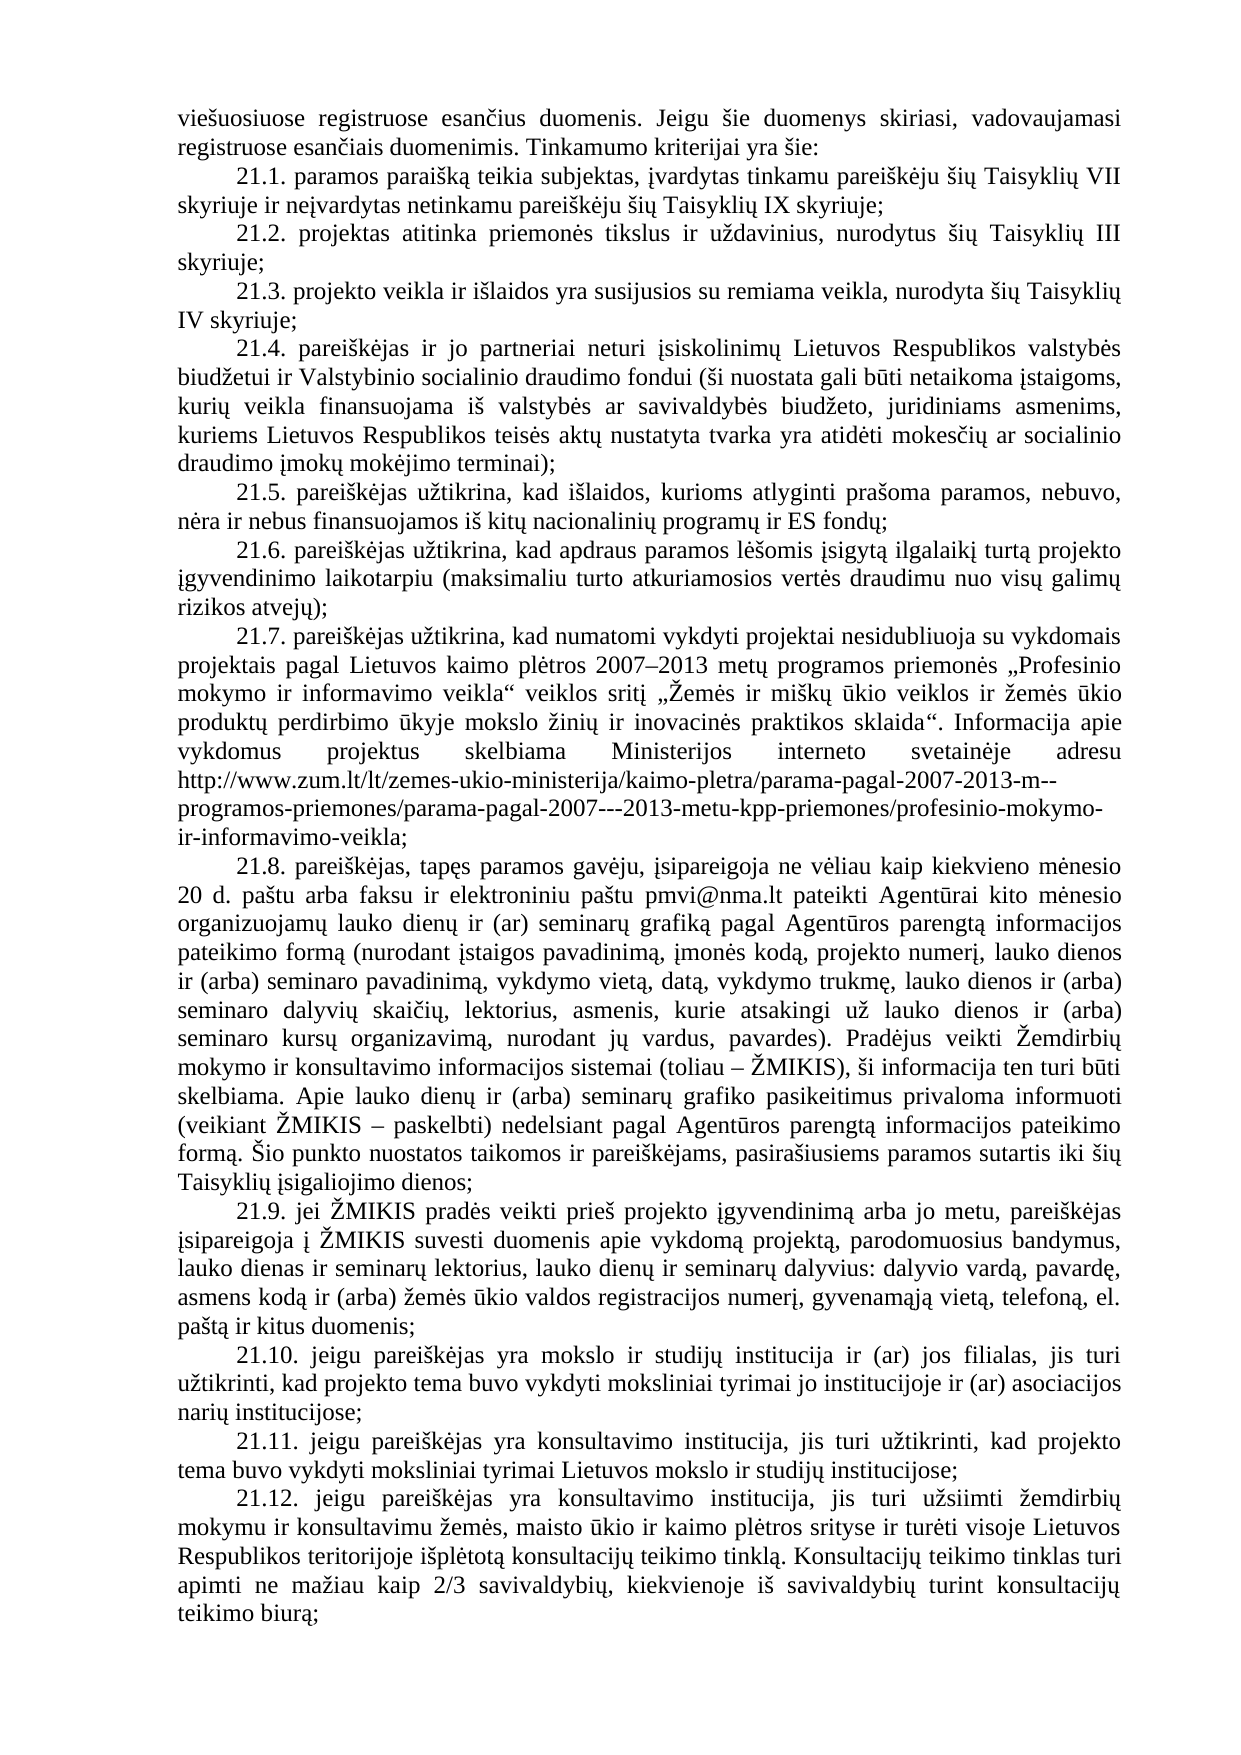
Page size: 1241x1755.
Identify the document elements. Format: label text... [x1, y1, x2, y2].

text 21.9. jei ŽMIKIS pradės veikti prieš projekto įgyvendinimą arba jo metu, pareiškėjas įsipareigoja į ŽMIKIS suvesti duomenis apie vykdomą projektą, parodomuosius bandymus, lauko dienas ir seminarų lektorius, lauko dienų ir seminarų dalyvius: dalyvio vardą, pavardę, asmens kodą ir (arba) žemės ūkio valdos registracijos numerį, gyvenamąją vietą, telefoną, el. paštą ir kitus duomenis; [177, 1196, 1122, 1340]
text 21.12. jeigu pareiškėjas yra konsultavimo institucija, jis turi užsiimti žemdirbių mokymu ir konsultavimu žemės, maisto ūkio ir kaimo plėtros srityse ir turėti visoje Lietuvos Respublikos teritorijoje išplėtotą konsultacijų teikimo tinklą. Konsultacijų teikimo tinklas turi apimti ne mažiau kaip 2/3 savivaldybių, kiekvienoje iš savivaldybių turint konsultacijų teikimo biurą; [177, 1483, 1122, 1627]
text 21.11. jeigu pareiškėjas yra konsultavimo institucija, jis turi užtikrinti, kad projekto tema buvo vykdyti moksliniai tyrimai Lietuvos mokslo ir studijų institucijose; [177, 1426, 1122, 1483]
text 21.10. jeigu pareiškėjas yra mokslo ir studijų institucija ir (ar) jos filialas, jis turi užtikrinti, kad projekto tema buvo vykdyti moksliniai tyrimai jo institucijoje ir (ar) asociacijos narių institucijose; [177, 1340, 1122, 1426]
text 21.5. pareiškėjas užtikrina, kad išlaidos, kurioms atlyginti prašoma paramos, nebuvo, nėra ir nebus finansuojamos iš kitų nacionalinių programų ir ES fondų; [177, 477, 1122, 535]
text 21.3. projekto veikla ir išlaidos yra susijusios su remiama veikla, nurodyta šių Taisyklių IV skyriuje; [177, 276, 1122, 333]
text 21.4. pareiškėjas ir jo partneriai neturi įsiskolinimų Lietuvos Respublikos valstybės biudžetui ir Valstybinio socialinio draudimo fondui (ši nuostata gali būti netaikoma įstaigoms, kurių veikla finansuojama iš valstybės ar savivaldybės biudžeto, juridiniams asmenims, kuriems Lietuvos Respublikos teisės aktų nustatyta tvarka yra atidėti mokesčių ar socialinio draudimo įmokų mokėjimo terminai); [177, 333, 1122, 477]
text 21.8. pareiškėjas, tapęs paramos gavėju, įsipareigoja ne vėliau kaip kiekvieno mėnesio 20 d. paštu arba faksu ir elektroniniu paštu pmvi@nma.lt pateikti Agentūrai kito mėnesio organizuojamų lauko dienų ir (ar) seminarų grafiką pagal Agentūros parengtą informacijos pateikimo formą (nurodant įstaigos pavadinimą, įmonės kodą, projekto numerį, lauko dienos ir (arba) seminaro pavadinimą, vykdymo vietą, datą, vykdymo trukmę, lauko dienos ir (arba) seminaro dalyvių skaičių, lektorius, asmenis, kurie atsakingi už lauko dienos ir (arba) seminaro kursų organizavimą, nurodant jų vardus, pavardes). Pradėjus veikti Žemdirbių mokymo ir konsultavimo informacijos sistemai (toliau – ŽMIKIS), ši informacija ten turi būti skelbiama. Apie lauko dienų ir (arba) seminarų grafiko pasikeitimus privaloma informuoti (veikiant ŽMIKIS – paskelbti) nedelsiant pagal Agentūros parengtą informacijos pateikimo formą. Šio punkto nuostatos taikomos ir pareiškėjams, pasirašiusiems paramos sutartis iki šių Taisyklių įsigaliojimo dienos; [177, 851, 1122, 1196]
text 21.7. pareiškėjas užtikrina, kad numatomi vykdyti projektai nesidubliuoja su vykdomais projektais pagal Lietuvos kaimo plėtros 2007–2013 metų programos priemonės „Profesinio mokymo ir informavimo veikla“ veiklos sritį „Žemės ir miškų ūkio veiklos ir žemės ūkio produktų perdirbimo ūkyje mokslo žinių ir inovacinės praktikos sklaida“. Informacija apie vykdomus projektus skelbiama Ministerijos interneto svetainėje adresu http://www.zum.lt/lt/zemes-ukio-ministerija/kaimo-pletra/parama-pagal-2007-2013-m--programos-priemones/parama-pagal-2007---2013-metu-kpp-priemones/profesinio-mokymo-ir-informavimo-veikla; [177, 621, 1122, 851]
text 21.1. paramos paraišką teikia subjektas, įvardytas tinkamu pareiškėju šių Taisyklių VII skyriuje ir neįvardytas netinkamu pareiškėju šių Taisyklių IX skyriuje; [177, 161, 1122, 218]
text 21.6. pareiškėjas užtikrina, kad apdraus paramos lėšomis įsigytą ilgalaikį turtą projekto įgyvendinimo laikotarpiu (maksimaliu turto atkuriamosios vertės draudimu nuo visų galimų rizikos atvejų); [177, 535, 1122, 621]
text 21.2. projektas atitinka priemonės tikslus ir uždavinius, nurodytus šių Taisyklių III skyriuje; [177, 218, 1122, 276]
text viešuosiuose registruose esančius duomenis. Jeigu šie duomenys skiriasi, vadovaujamasi registruose esančiais duomenimis. Tinkamumo kriterijai yra šie: [177, 103, 1122, 161]
